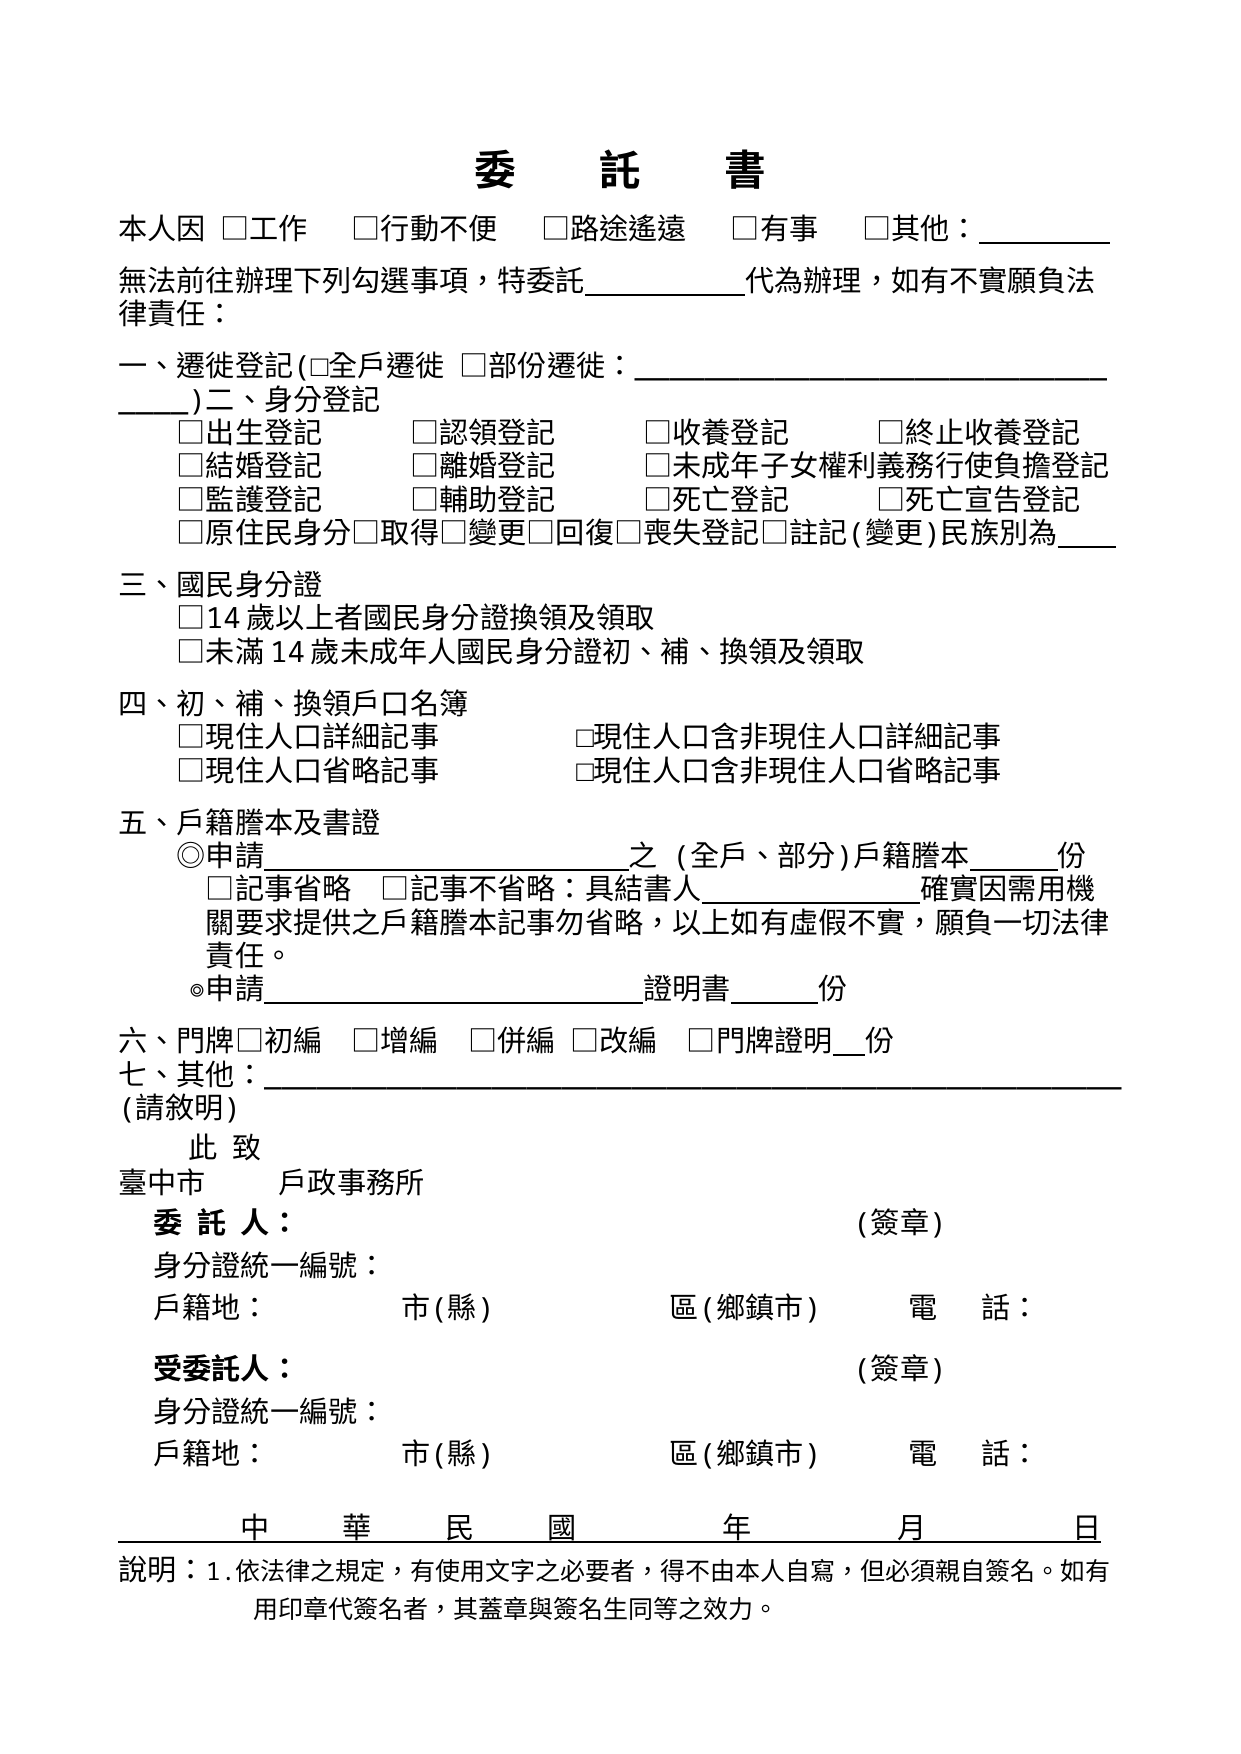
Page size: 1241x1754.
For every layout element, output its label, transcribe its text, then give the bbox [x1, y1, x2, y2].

text □現住人口詳細記事 □現住人口含非現住人口詳細記事 [118, 721, 1122, 754]
text 關要求提供之戶籍謄本記事勿省略，以上如有虛假不實，願負一切法律 責任。 [118, 906, 1122, 973]
text □未滿14歲未成年人國民身分證初、補、換領及領取 [118, 636, 1122, 669]
text □結婚登記 □離婚登記 □未成年子女權利義務行使負擔登記 [118, 450, 1122, 483]
text □監護登記 □輔助登記 □死亡登記 □死亡宣告登記 [118, 483, 1122, 517]
text 委 託 人： (簽章) [118, 1200, 1122, 1242]
text ◎申請 證明書 份 [118, 973, 1122, 1006]
text 六、門牌□初編 □增編 □併編 □改編 □門牌證明 份 [118, 1025, 1122, 1058]
text 五、戶籍謄本及書證 [118, 806, 1122, 840]
text 本人因 □工作 □行動不便 □路途遙遠 □有事 □其他： [118, 213, 1122, 246]
text □出生登記 □認領登記 □收養登記 □終止收養登記 [118, 417, 1122, 450]
text 一、遷徙登記(□全戶遷徙 □部份遷徙：_______________________________)二、身分登記 [118, 350, 1122, 417]
text 臺中市 戶政事務所 [118, 1167, 1122, 1200]
text □現住人口省略記事 □現住人口含非現住人口省略記事 [118, 754, 1122, 788]
text ◎申請 之 (全戶、部分)戶籍謄本 份 [118, 840, 1122, 873]
text 七、其他：_________________________________________________(請敘明) [118, 1058, 1122, 1125]
text 受委託人： (簽章) [118, 1346, 1122, 1388]
text □記事省略 □記事不省略：具結書人 確實因需用機 [118, 873, 1122, 906]
text □14歲以上者國民身分證換領及領取 [118, 602, 1122, 636]
text 身分證統一編號： [118, 1388, 1122, 1431]
text 無法前往辦理下列勾選事項，特委託 代為辦理，如有不實願負法律責任： [118, 265, 1122, 331]
text 此 致 [118, 1125, 1122, 1167]
text 四、初、補、換領戶口名簿 [118, 688, 1122, 721]
text 三、國民身分證 [118, 569, 1122, 602]
text 戶籍地： 市(縣) 區(鄉鎮市) 電 話： [118, 1284, 1122, 1327]
text 戶籍地： 市(縣) 區(鄉鎮市) 電 話： [118, 1431, 1122, 1473]
text 委 託 書 [118, 152, 1122, 194]
text □原住民身分□取得□變更□回復□喪失登記□註記(變更)民族別為 [118, 517, 1122, 550]
text 身分證統一編號： [118, 1242, 1122, 1284]
text 中 華 民 國 年 月 日 [118, 1504, 1122, 1547]
text 說明：1.依法律之規定，有使用文字之必要者，得不由本人自寫，但必須親自簽名。如有 用印章代簽名者，其蓋章與簽名生同等之效力。 [118, 1547, 1122, 1625]
